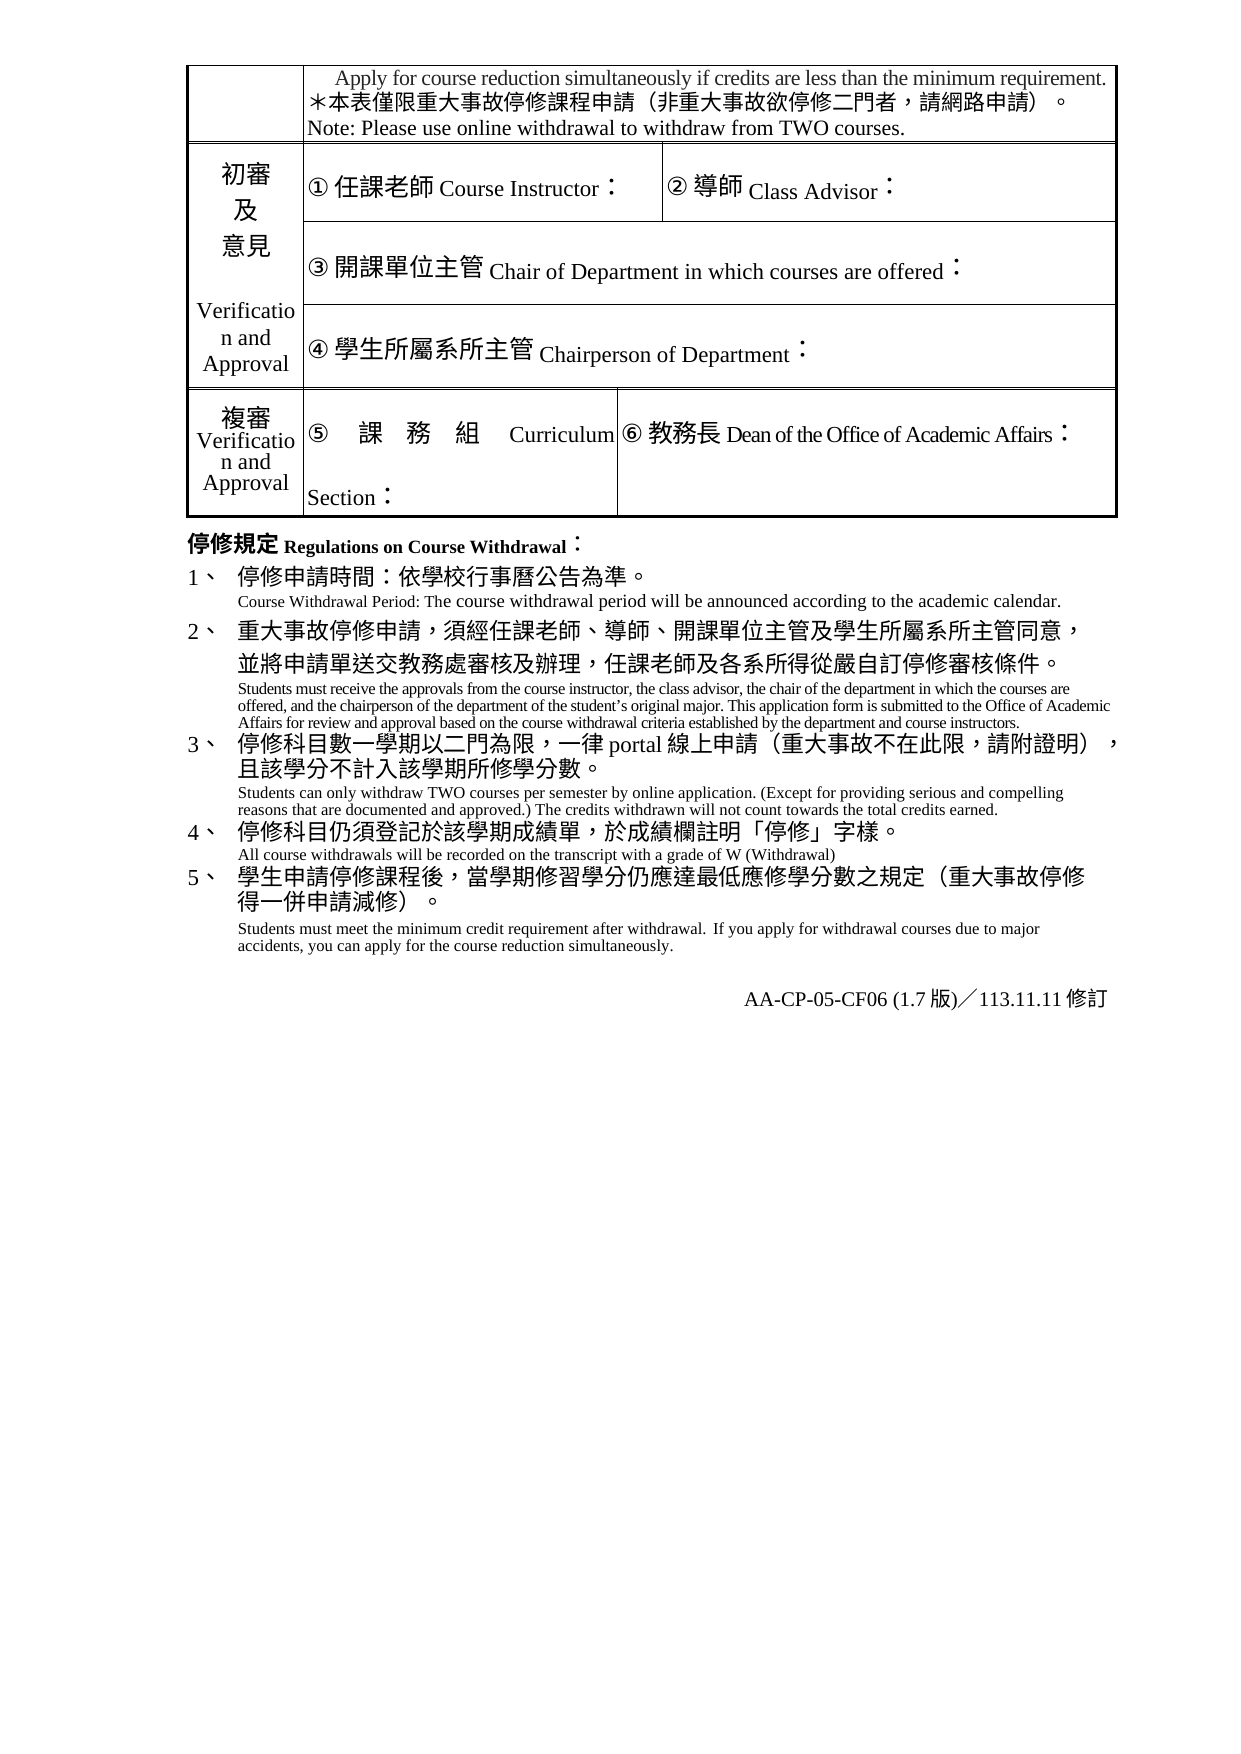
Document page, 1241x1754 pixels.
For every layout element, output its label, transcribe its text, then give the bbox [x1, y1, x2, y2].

table_cell ③開課單位主管Chair of Department in which courses are offered： [304, 222, 1115, 304]
table_cell 任課老師Course Instructor： [304, 144, 662, 221]
list 學生申請停修課程後，當學期修習學分仍應達最低應修學分數之規定（重大事故停修得一併申請減修）。 [187, 865, 1107, 915]
list 重大事故停修申請，須經任課老師、導師、開課單位主管及學生所屬系所主管同意，並將申請單送交教務處審核及辦理，任課老師及各系所得從嚴自訂停修審核條件。 [187, 613, 1107, 679]
table_cell ②導師Class Advisor： [663, 144, 1115, 221]
text All course withdrawals will be recorded on the transcript with a grade of W (Withdrawal) [238, 845, 1107, 862]
text Course Withdrawal Period: The course withdrawal period will be announced according to the academic calendar. [238, 592, 1118, 609]
table_cell 複審 Verification and Approval [189, 390, 303, 515]
list 停修科目數一學期以二門為限，一律portal線上申請（重大事故不在此限，請附證明），且該學分不計入該學期所修學分數。 [187, 733, 1118, 783]
table_cell Apply for course reduction simultaneously if credits are less than the minimum requirement. ＊本表僅限重大事故停修課程申請（非重大事故欲停修二門者，請網路申請）。 Note: Please use online withdrawal to withdraw from TWO courses. [304, 66, 1115, 141]
list 停修申請時間：依學校行事曆公告為準。 [187, 559, 1107, 592]
text Students can only withdraw TWO courses per semester by online application. (Except for providing serious and compelling reasons that are documented and approved.) The credits withdrawn will not count towards the total credits earned. [238, 783, 1107, 816]
list 停修科目仍須登記於該學期成績單，於成績欄註明「停修」字樣。 [187, 820, 1107, 845]
table_cell 初審 及 意見 Verification and Approval [189, 144, 303, 387]
text AA-CP-05-CF06 (1.7版)／113.11.11修訂 [187, 956, 1107, 1019]
table_cell [189, 66, 303, 141]
table_cell ⑥教務長Dean of the Office of Academic Affairs： [618, 390, 1115, 515]
text Students must receive the approvals from the course instructor, the class advisor, the chair of the department in which the courses are offered, and the chairperson of the department of the student’s original major. This application form is submitted to the Office of Academic Affairs for review and approval based on the course withdrawal criteria established by the department and course instructors. [238, 679, 1118, 729]
text Students must meet the minimum credit requirement after withdrawal. If you apply for withdrawal courses due to major accidents, you can apply for the course reduction simultaneously. [238, 919, 1107, 952]
text 停修規定Regulations on Course Withdrawal： [187, 526, 1107, 559]
table_cell ④學生所屬系所主管Chairperson of Department： [304, 305, 1115, 387]
table_cell ⑤課務組Curriculum Section： [304, 390, 617, 515]
